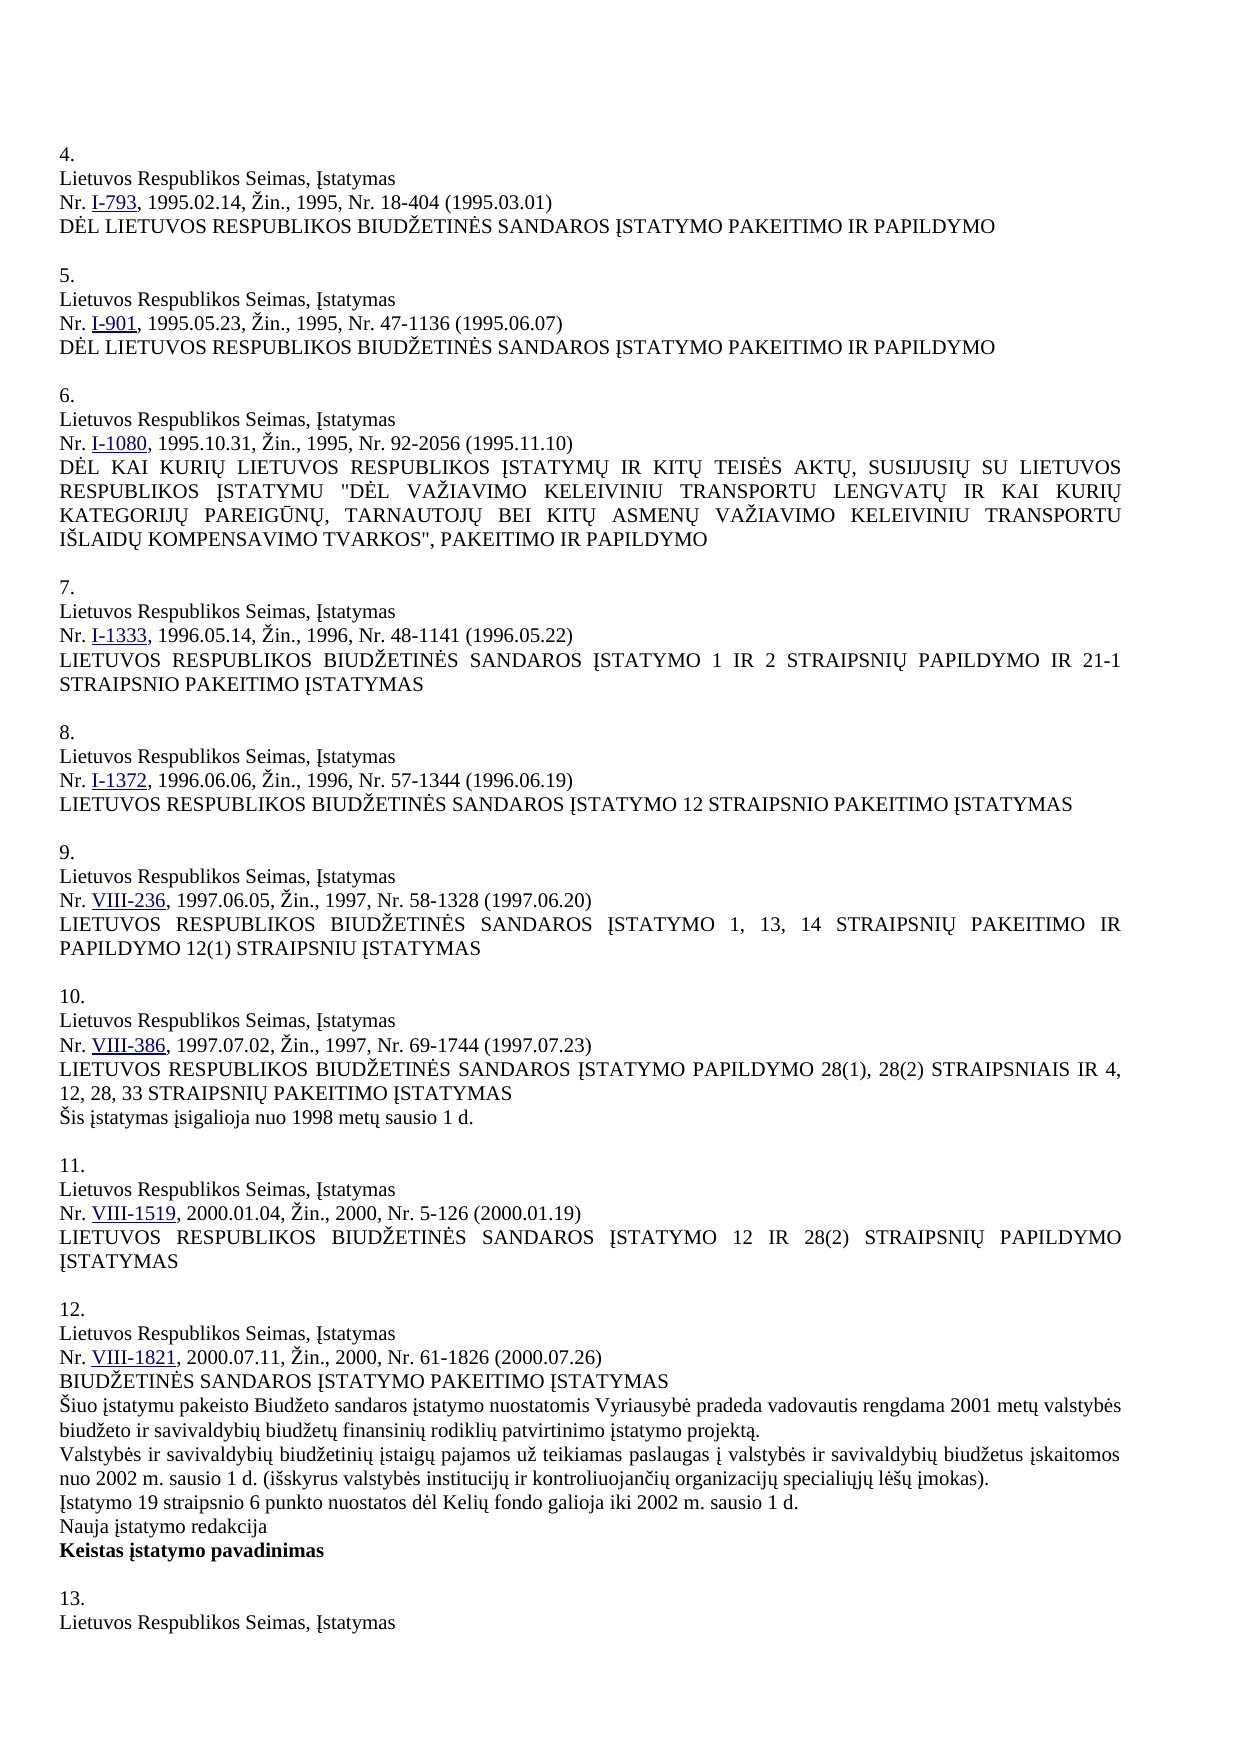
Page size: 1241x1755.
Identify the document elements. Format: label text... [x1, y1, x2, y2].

text LIETUVOS RESPUBLIKOS BIUDŽETINĖS SANDAROS ĮSTATYMO 1 IR 2 STRAIPSNIŲ PAPILDYMO IR 21-1 STRAIPSNIO PAKEITIMO ĮSTATYMAS [59, 647, 1122, 696]
text Nauja įstatymo redakcija [59, 1514, 1122, 1538]
text 13. [59, 1586, 1122, 1610]
text Nr. VIII-1519, 2000.01.04, Žin., 2000, Nr. 5-126 (2000.01.19) [59, 1201, 1122, 1225]
text 9. [59, 840, 1122, 864]
text Valstybės ir savivaldybių biudžetinių įstaigų pajamos už teikiamas paslaugas į valstybės ir savivaldybių biudžetus įskaitomos nuo 2002 m. sausio 1 d. (išskyrus valstybės institucijų ir kontroliuojančių organizacijų specialiųjų lėšų įmokas). [59, 1442, 1122, 1490]
text Nr. I-793, 1995.02.14, Žin., 1995, Nr. 18-404 (1995.03.01) [59, 190, 1122, 214]
text DĖL LIETUVOS RESPUBLIKOS BIUDŽETINĖS SANDAROS ĮSTATYMO PAKEITIMO IR PAPILDYMO [59, 335, 1122, 359]
text Lietuvos Respublikos Seimas, Įstatymas [59, 599, 1122, 623]
text Lietuvos Respublikos Seimas, Įstatymas [59, 287, 1122, 311]
text Lietuvos Respublikos Seimas, Įstatymas [59, 864, 1122, 888]
text Nr. VIII-236, 1997.06.05, Žin., 1997, Nr. 58-1328 (1997.06.20) [59, 888, 1122, 912]
text Lietuvos Respublikos Seimas, Įstatymas [59, 1177, 1122, 1201]
text Keistas įstatymo pavadinimas [59, 1538, 1122, 1562]
text 4. [59, 142, 1122, 166]
text Lietuvos Respublikos Seimas, Įstatymas [59, 166, 1122, 190]
text Lietuvos Respublikos Seimas, Įstatymas [59, 744, 1122, 768]
text Lietuvos Respublikos Seimas, Įstatymas [59, 1008, 1122, 1032]
text LIETUVOS RESPUBLIKOS BIUDŽETINĖS SANDAROS ĮSTATYMO 1, 13, 14 STRAIPSNIŲ PAKEITIMO IR PAPILDYMO 12(1) STRAIPSNIU ĮSTATYMAS [59, 912, 1122, 960]
text DĖL LIETUVOS RESPUBLIKOS BIUDŽETINĖS SANDAROS ĮSTATYMO PAKEITIMO IR PAPILDYMO [59, 214, 1122, 238]
text 5. [59, 262, 1122, 287]
text Nr. I-901, 1995.05.23, Žin., 1995, Nr. 47-1136 (1995.06.07) [59, 311, 1122, 335]
text 11. [59, 1153, 1122, 1177]
text LIETUVOS RESPUBLIKOS BIUDŽETINĖS SANDAROS ĮSTATYMO 12 IR 28(2) STRAIPSNIŲ PAPILDYMO ĮSTATYMAS [59, 1225, 1122, 1273]
text Nr. I-1372, 1996.06.06, Žin., 1996, Nr. 57-1344 (1996.06.19) [59, 768, 1122, 792]
text Nr. VIII-386, 1997.07.02, Žin., 1997, Nr. 69-1744 (1997.07.23) [59, 1032, 1122, 1057]
text 8. [59, 720, 1122, 744]
text Nr. I-1333, 1996.05.14, Žin., 1996, Nr. 48-1141 (1996.05.22) [59, 623, 1122, 647]
text Nr. VIII-1821, 2000.07.11, Žin., 2000, Nr. 61-1826 (2000.07.26) [59, 1345, 1122, 1369]
text Lietuvos Respublikos Seimas, Įstatymas [59, 1321, 1122, 1345]
text 6. [59, 383, 1122, 407]
text 12. [59, 1297, 1122, 1321]
text BIUDŽETINĖS SANDAROS ĮSTATYMO PAKEITIMO ĮSTATYMAS [59, 1369, 1122, 1393]
text Lietuvos Respublikos Seimas, Įstatymas [59, 407, 1122, 431]
text Šiuo įstatymu pakeisto Biudžeto sandaros įstatymo nuostatomis Vyriausybė pradeda vadovautis rengdama 2001 metų valstybės biudžeto ir savivaldybių biudžetų finansinių rodiklių patvirtinimo įstatymo projektą. [59, 1393, 1122, 1442]
text Šis įstatymas įsigalioja nuo 1998 metų sausio 1 d. [59, 1105, 1122, 1129]
text Nr. I-1080, 1995.10.31, Žin., 1995, Nr. 92-2056 (1995.11.10) [59, 431, 1122, 455]
text Lietuvos Respublikos Seimas, Įstatymas [59, 1610, 1122, 1634]
text Įstatymo 19 straipsnio 6 punkto nuostatos dėl Kelių fondo galioja iki 2002 m. sausio 1 d. [59, 1490, 1122, 1514]
text 10. [59, 984, 1122, 1008]
text LIETUVOS RESPUBLIKOS BIUDŽETINĖS SANDAROS ĮSTATYMO 12 STRAIPSNIO PAKEITIMO ĮSTATYMAS [59, 792, 1122, 816]
text DĖL KAI KURIŲ LIETUVOS RESPUBLIKOS ĮSTATYMŲ IR KITŲ TEISĖS AKTŲ, SUSIJUSIŲ SU LIETUVOS RESPUBLIKOS ĮSTATYMU "DĖL VAŽIAVIMO KELEIVINIU TRANSPORTU LENGVATŲ IR KAI KURIŲ KATEGORIJŲ PAREIGŪNŲ, TARNAUTOJŲ BEI KITŲ ASMENŲ VAŽIAVIMO KELEIVINIU TRANSPORTU IŠLAIDŲ KOMPENSAVIMO TVARKOS", PAKEITIMO IR PAPILDYMO [59, 455, 1122, 551]
text 7. [59, 575, 1122, 599]
text LIETUVOS RESPUBLIKOS BIUDŽETINĖS SANDAROS ĮSTATYMO PAPILDYMO 28(1), 28(2) STRAIPSNIAIS IR 4, 12, 28, 33 STRAIPSNIŲ PAKEITIMO ĮSTATYMAS [59, 1057, 1122, 1105]
